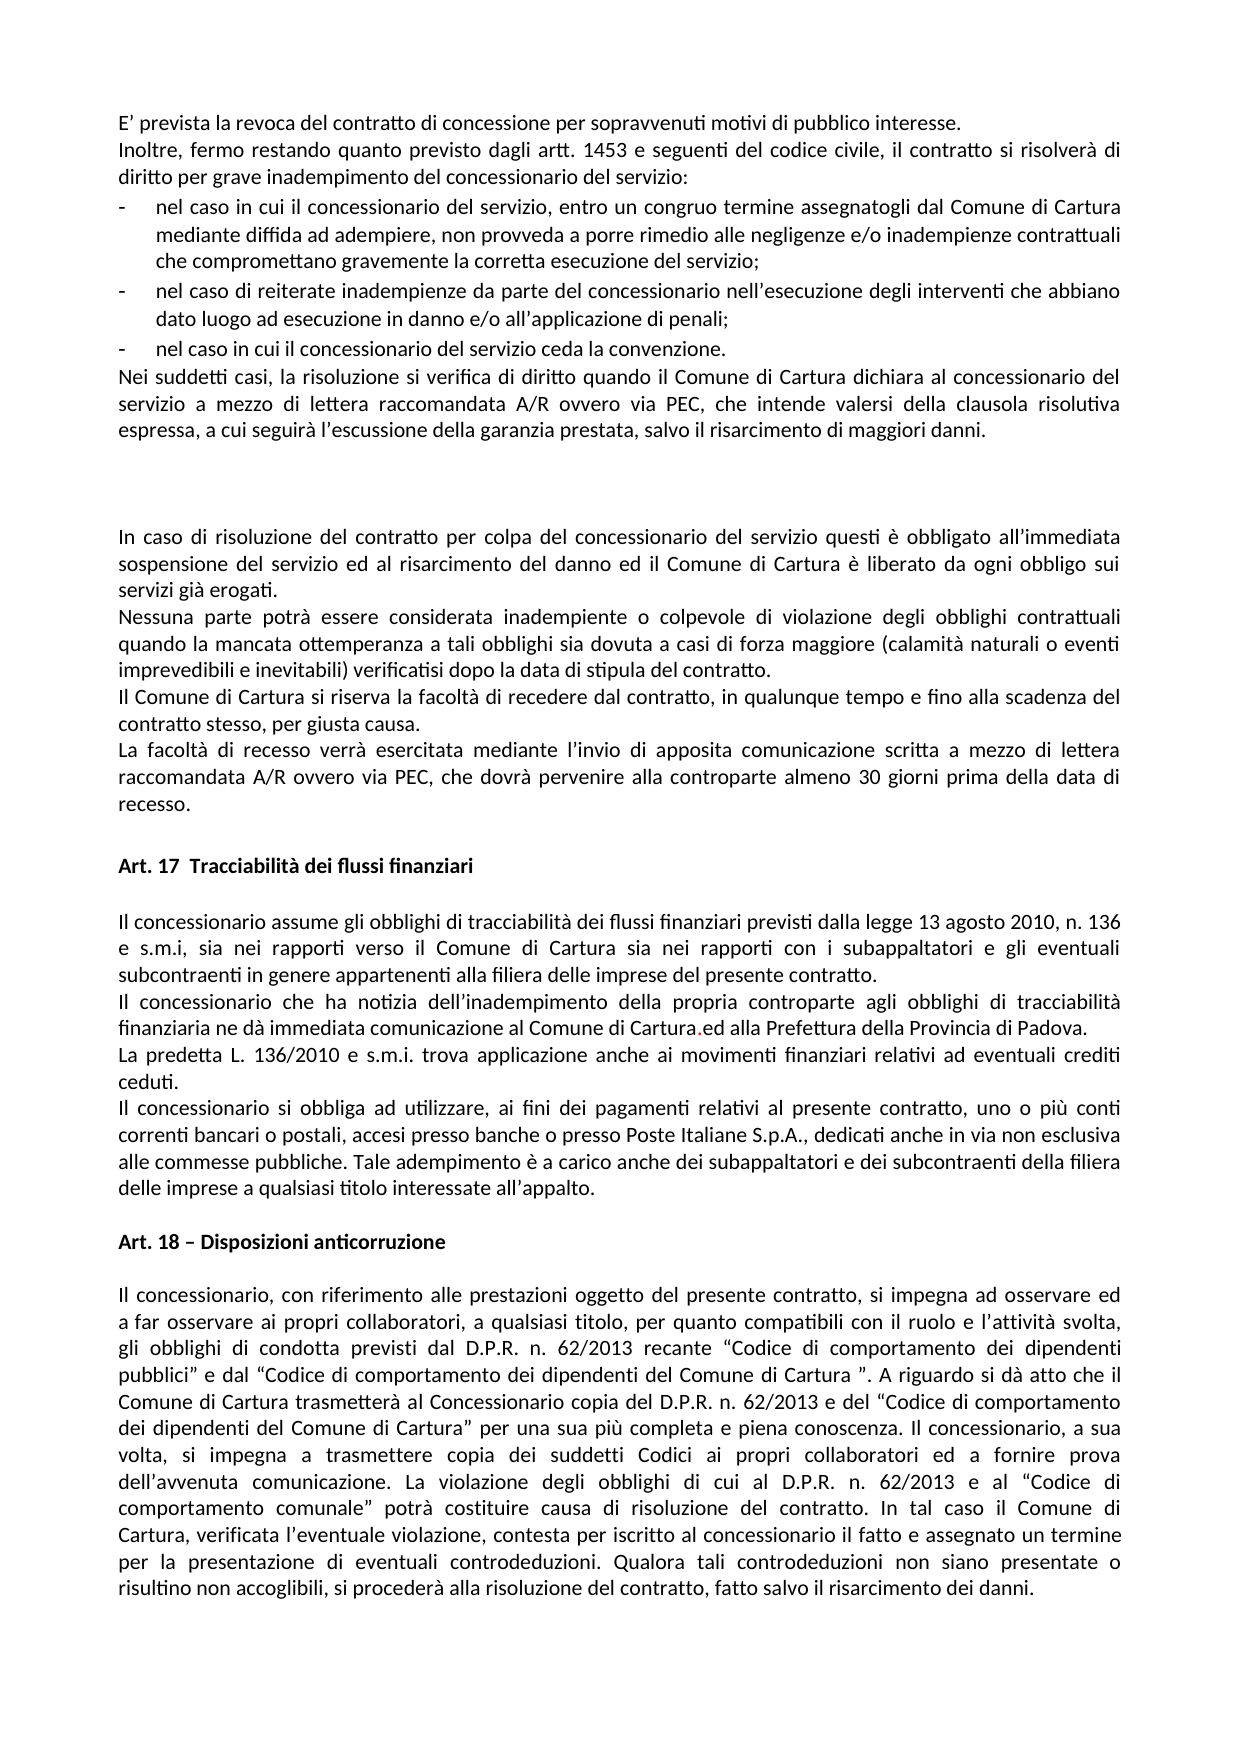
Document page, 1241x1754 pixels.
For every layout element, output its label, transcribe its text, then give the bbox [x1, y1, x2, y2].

text Nessuna parte potrà essere considerata inadempiente o colpevole di violazione degli obblighi contrattuali quando la mancata ottemperanza a tali obblighi sia dovuta a casi di forza maggiore (calamità naturali o eventi imprevedibili e inevitabili) verificatisi dopo la data di stipula del contratto. [118, 603, 1122, 683]
text Inoltre, fermo restando quanto previsto dagli artt. 1453 e seguenti del codice civile, il contratto si risolverà di diritto per grave inadempimento del concessionario del servizio: [118, 136, 1122, 189]
text In caso di risoluzione del contratto per colpa del concessionario del servizio questi è obbligato all’immediata sospensione del servizio ed al risarcimento del danno ed il Comune di Cartura è liberato da ogni obbligo sui servizi già erogati. [118, 523, 1122, 603]
list nel caso in cui il concessionario del servizio, entro un congruo termine assegnatogli dal Comune di Cartura mediante diffida ad adempiere, non provveda a porre rimedio alle negligenze e/o inadempienze contrattuali che compromettano gravemente la corretta esecuzione del servizio; [118, 189, 1122, 274]
text E’ prevista la revoca del contratto di concessione per sopravvenuti motivi di pubblico interesse. [118, 109, 1122, 136]
text Il concessionario assume gli obblighi di tracciabilità dei flussi finanziari previsti dalla legge 13 agosto 2010, n. 136 e s.m.i, sia nei rapporti verso il Comune di Cartura sia nei rapporti con i subappaltatori e gli eventuali subcontraenti in genere appartenenti alla filiera delle imprese del presente contratto. [118, 908, 1122, 988]
text Il concessionario, con riferimento alle prestazioni oggetto del presente contratto, si impegna ad osservare ed a far osservare ai propri collaboratori, a qualsiasi titolo, per quanto compatibili con il ruolo e l’attività svolta, gli obblighi di condotta previsti dal D.P.R. n. 62/2013 recante “Codice di comportamento dei dipendenti pubblici” e dal “Codice di comportamento dei dipendenti del Comune di Cartura ”. A riguardo si dà atto che il Comune di Cartura trasmetterà al Concessionario copia del D.P.R. n. 62/2013 e del “Codice di comportamento dei dipendenti del Comune di Cartura” per una sua più completa e piena conoscenza. Il concessionario, a sua volta, si impegna a trasmettere copia dei suddetti Codici ai propri collaboratori ed a fornire prova dell’avvenuta comunicazione. La violazione degli obblighi di cui al D.P.R. n. 62/2013 e al “Codice di comportamento comunale” potrà costituire causa di risoluzione del contratto. In tal caso il Comune di Cartura, verificata l’eventuale violazione, contesta per iscritto al concessionario il fatto e assegnato un termine per la presentazione di eventuali controdeduzioni. Qualora tali controdeduzioni non siano presentate o risultino non accoglibili, si procederà alla risoluzione del contratto, fatto salvo il risarcimento dei danni. [118, 1281, 1122, 1601]
text Il concessionario si obbliga ad utilizzare, ai fini dei pagamenti relativi al presente contratto, uno o più conti correnti bancari o postali, accesi presso banche o presso Poste Italiane S.p.A., dedicati anche in via non esclusiva alle commesse pubbliche. Tale adempimento è a carico anche dei subappaltatori e dei subcontraenti della filiera delle imprese a qualsiasi titolo interessate all’appalto. [118, 1094, 1122, 1201]
text La predetta L. 136/2010 e s.m.i. trova applicazione anche ai movimenti finanziari relativi ad eventuali crediti ceduti. [118, 1041, 1122, 1094]
text Il concessionario che ha notizia dell’inadempimento della propria controparte agli obblighi di tracciabilità finanziaria ne dà immediata comunicazione al Comune di Cartura.ed alla Prefettura della Provincia di Padova. [118, 988, 1122, 1041]
text Il Comune di Cartura si riserva la facoltà di recedere dal contratto, in qualunque tempo e fino alla scadenza del contratto stesso, per giusta causa. [118, 683, 1122, 737]
list nel caso di reiterate inadempienze da parte del concessionario nell’esecuzione degli interventi che abbiano dato luogo ad esecuzione in danno e/o all’applicazione di penali; [118, 274, 1122, 332]
text La facoltà di recesso verrà esercitata mediante l’invio di apposita comunicazione scritta a mezzo di lettera raccomandata A/R ovvero via PEC, che dovrà pervenire alla controparte almeno 30 giorni prima della data di recesso. [118, 737, 1122, 817]
text Nei suddetti casi, la risoluzione si verifica di diritto quando il Comune di Cartura dichiara al concessionario del servizio a mezzo di lettera raccomandata A/R ovvero via PEC, che intende valersi della clausola risolutiva espressa, a cui seguirà l’escussione della garanzia prestata, salvo il risarcimento di maggiori danni. [118, 363, 1122, 443]
text Art. 18 – Disposizioni anticorruzione [118, 1228, 1122, 1254]
subtitle Art. 17 Tracciabilità dei flussi finanziari [118, 843, 1122, 881]
list nel caso in cui il concessionario del servizio ceda la convenzione. [118, 332, 1122, 363]
